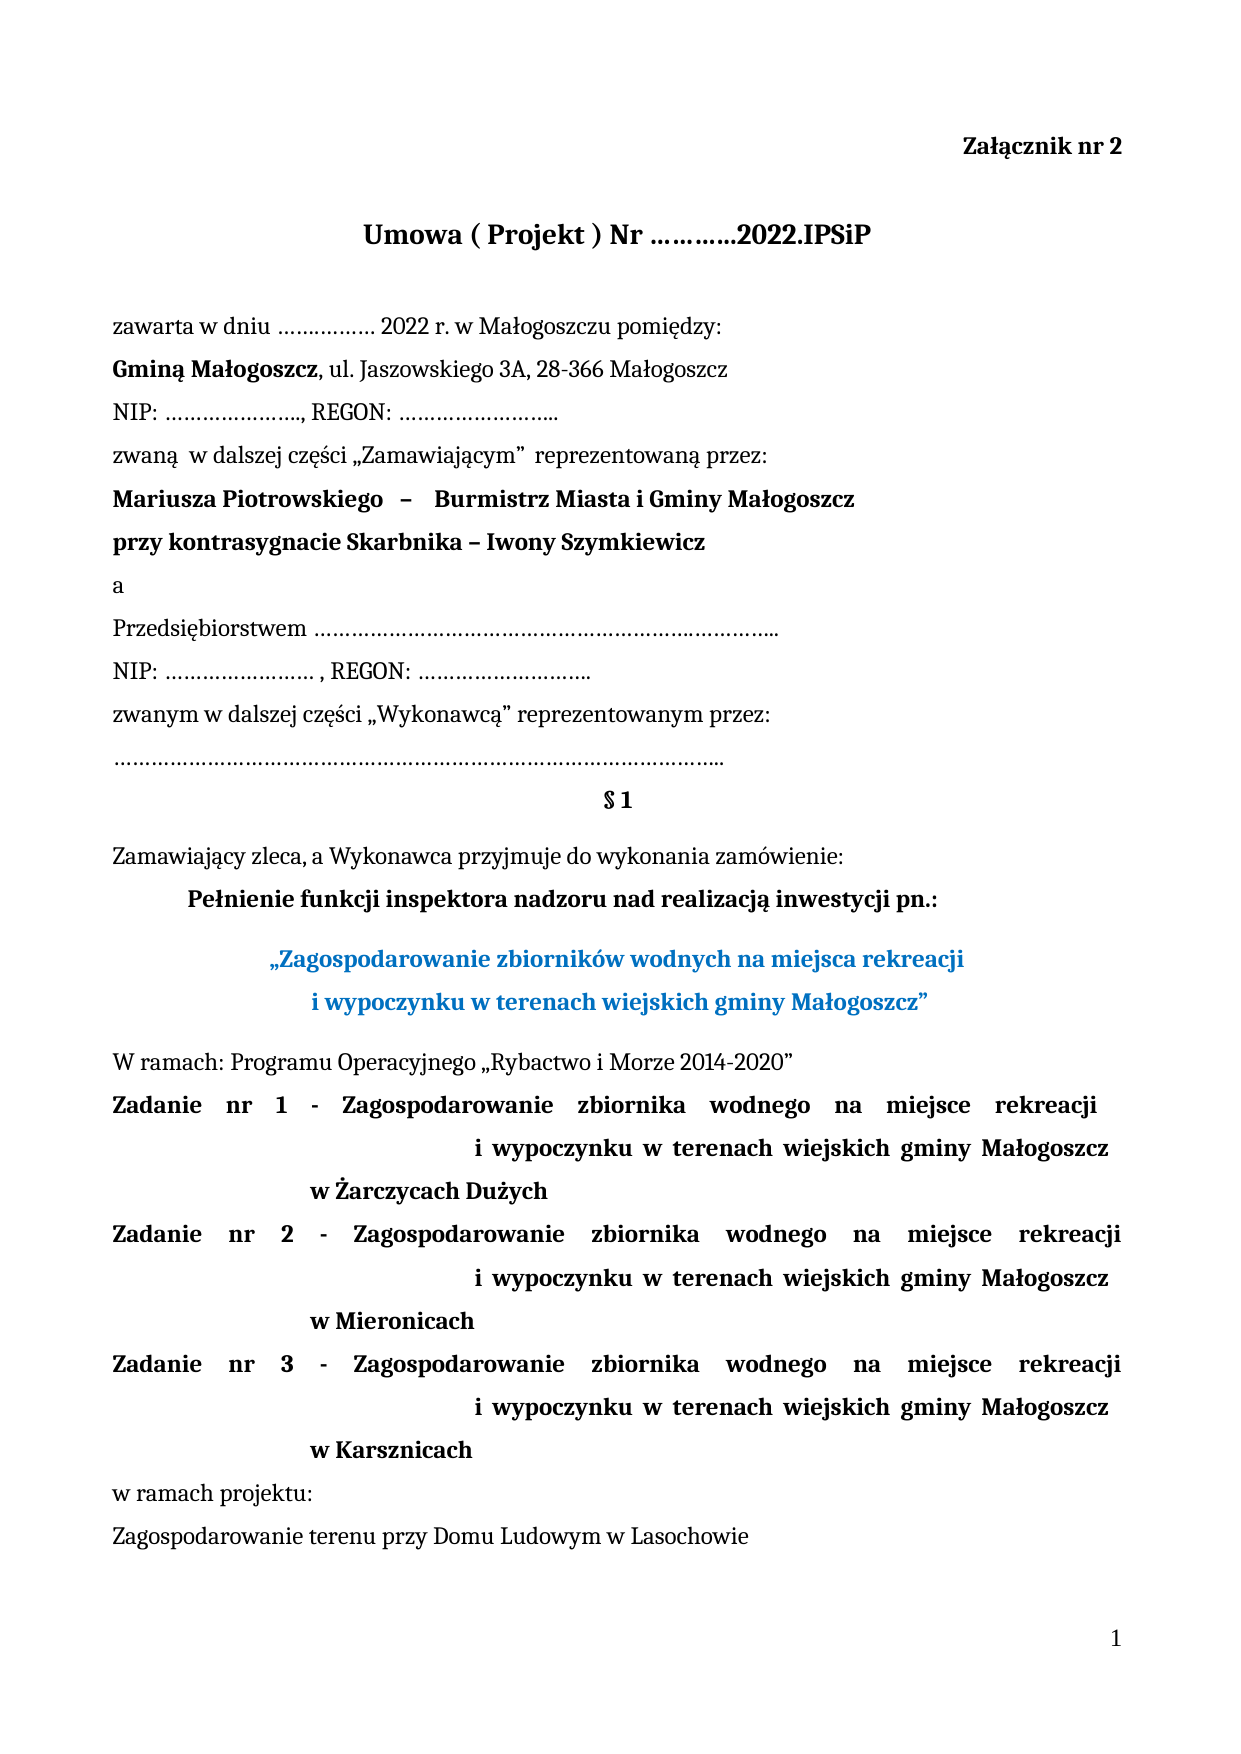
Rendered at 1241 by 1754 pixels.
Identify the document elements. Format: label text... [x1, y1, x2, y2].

text W ramach: Programu Operacyjnego „Rybactwo i Morze 2014-2020” [112, 1048, 1122, 1077]
text zwanym w dalszej części „Wykonawcą” reprezentowanym przez: [112, 700, 1122, 729]
text § 1 [112, 786, 1122, 815]
text Zamawiający zleca, a Wykonawca przyjmuje do wykonania zamówienie: [112, 842, 1122, 871]
text a [112, 571, 1122, 599]
text Zagospodarowanie terenu przy Domu Ludowym w Lasochowie [112, 1522, 1122, 1551]
text …………………………………………………………………………………….. [112, 743, 1122, 772]
text przy kontrasygnacie Skarbnika – Iwony Szymkiewicz [112, 528, 1122, 556]
subtitle Załącznik nr 2 [112, 132, 1122, 161]
text Przedsiębiorstwem …………………………………………………….………….. NIP: …………………… , REGON: ………………………. [112, 614, 1122, 686]
text zawarta w dniu …….……… 2022 r. w Małogoszczu pomiędzy: [112, 312, 1122, 341]
text Zadanie nr 3 - Zagospodarowanie zbiornika wodnego na miejsce rekreacji i wypoczynku w terenach wiejskich gminy Małogoszcz w Karsznicach [112, 1350, 1122, 1465]
subtitle Umowa ( Projekt ) Nr ………...2022.IPSiP [112, 218, 1122, 252]
text Gminą Małogoszcz, ul. Jaszowskiego 3A, 28-366 Małogoszcz NIP: …………………., REGON: …………………….. [112, 355, 1122, 427]
text Mariusza Piotrowskiego – Burmistrz Miasta i Gminy Małogoszcz [112, 484, 1122, 513]
text w ramach projektu: [112, 1479, 1122, 1508]
text zwaną w dalszej części „Zamawiającym” reprezentowaną przez: [112, 441, 1122, 470]
text „Zagospodarowanie zbiorników wodnych na miejsca rekreacji i wypoczynku w terenach wiejskich gminy Małogoszcz” [112, 945, 1122, 1017]
text Pełnienie funkcji inspektora nadzoru nad realizacją inwestycji pn.: [187, 885, 1152, 914]
text Zadanie nr 1 - Zagospodarowanie zbiornika wodnego na miejsce rekreacji i wypoczynku w terenach wiejskich gminy Małogoszcz w Żarczycach Dużych [112, 1091, 1122, 1206]
text Zadanie nr 2 - Zagospodarowanie zbiornika wodnego na miejsce rekreacji i wypoczynku w terenach wiejskich gminy Małogoszcz w Mieronicach [112, 1220, 1122, 1335]
